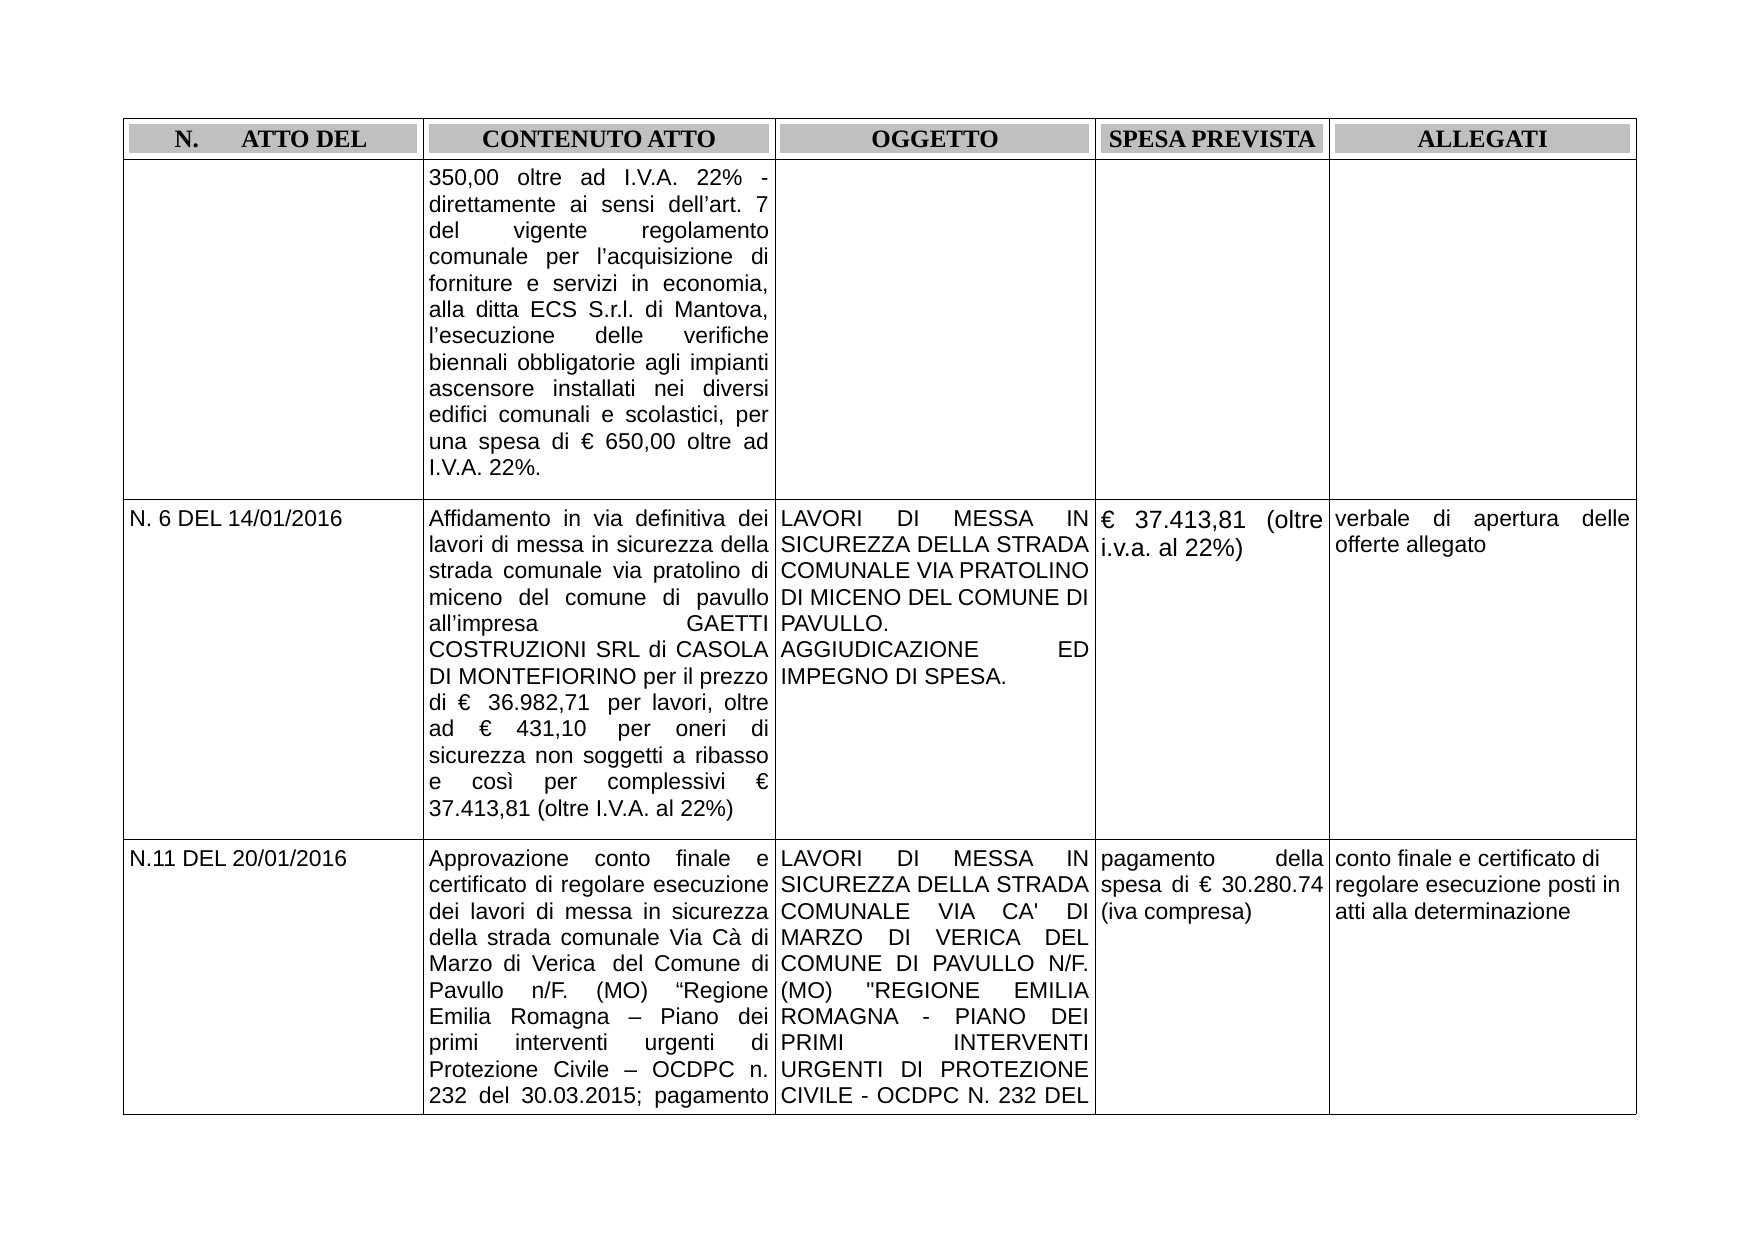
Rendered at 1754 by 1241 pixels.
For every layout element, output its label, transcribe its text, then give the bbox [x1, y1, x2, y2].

table_cell PAGAMENTO DELLA spesa di € 30.280.74 (IVA COMPRESA) [1096, 840, 1329, 1114]
table_cell LAVORI DI MESSA IN SICUREZZA DELLA STRADA COMUNALE VIA PRATOLINO DI MICENO DEL COMUNE DI PAVULLO. AGGIUDICAZIONE ED IMPEGNO DI SPESA. [776, 500, 1095, 839]
table_cell 350,00 oltre ad I.V.A. 22% - direttamente ai sensi dell’art. 7 del vigente regolamento comunale per l’acquisizione di forniture e servizi in economia, alla ditta ECS S.r.l. di Mantova, l’esecuzione delle verifiche biennali obbligatorie agli impianti ascensore installati nei diversi edifici comunali e scolastici, per una spesa di € 650,00 oltre ad I.V.A. 22%. [424, 160, 775, 499]
table_header ALLEGATI [1330, 119, 1636, 158]
table_cell VERBALE DI APERTURA DELLE OFFERTE ALLEGATO [1330, 500, 1636, 839]
table_cell [124, 160, 423, 499]
table_header SPESA PREVISTA [1096, 119, 1329, 158]
table_cell [1330, 160, 1636, 499]
table_cell Approvazione conto finale e certificato di regolare esecuzione dei lavori di messa in sicurezza della strada comunale Via Cà di Marzo di Verica del Comune di Pavullo n/F. (MO) “Regione Emilia Romagna – Piano dei primi interventi urgenti di Protezione Civile – OCDPC n. 232 del 30.03.2015; pagamento [424, 840, 775, 1114]
table_cell € 37.413,81 (oltre I.V.A. al 22%) [1096, 500, 1329, 839]
table_header N. ATTO DEL [124, 119, 423, 158]
table_cell CONTO FINALE E CERTIFICATO DI REGOLARE ESECUZIONE POSTI IN ATTI ALLA DETERMINAZIONE [1330, 840, 1636, 1114]
table_header CONTENUTO ATTO [424, 119, 775, 158]
table_cell Affidamento in via definitiva dei lavori DI MESSA IN SICUREZZA DELLA STRADA COMUNALE VIA PRATOLINO DI MICENO DEL COMUNE DI PAVULLO all’impresa GAETTI COSTRUZIONI SRL di CASOLA DI MONTEFIORINO per il prezzo di € 36.982,71 per lavori, oltre ad € 431,10 per oneri di sicurezza non soggetti a ribasso e così per complessivi € 37.413,81 (oltre I.V.A. al 22%) [424, 500, 775, 839]
table_cell N.11 DEL 20/01/2016 [124, 840, 423, 1114]
table_cell [1096, 160, 1329, 499]
table_cell lavori DI MESSA IN SICUREZZA DELLA STRADA COMUNALE VIA CA' DI MARZO DI VERICA DEL COMUNE DI PAVULLO N/F. (MO) "REGIONE EMILIA ROMAGNA - PIANO DEI PRIMI INTERVENTI URGENTI DI PROTEZIONE CIVILE - OCDPC N. 232 DEL [776, 840, 1095, 1114]
table_header OGGETTO [776, 119, 1095, 158]
table_cell N. 6 DEL 14/01/2016 [124, 500, 423, 839]
table_cell [776, 160, 1095, 499]
